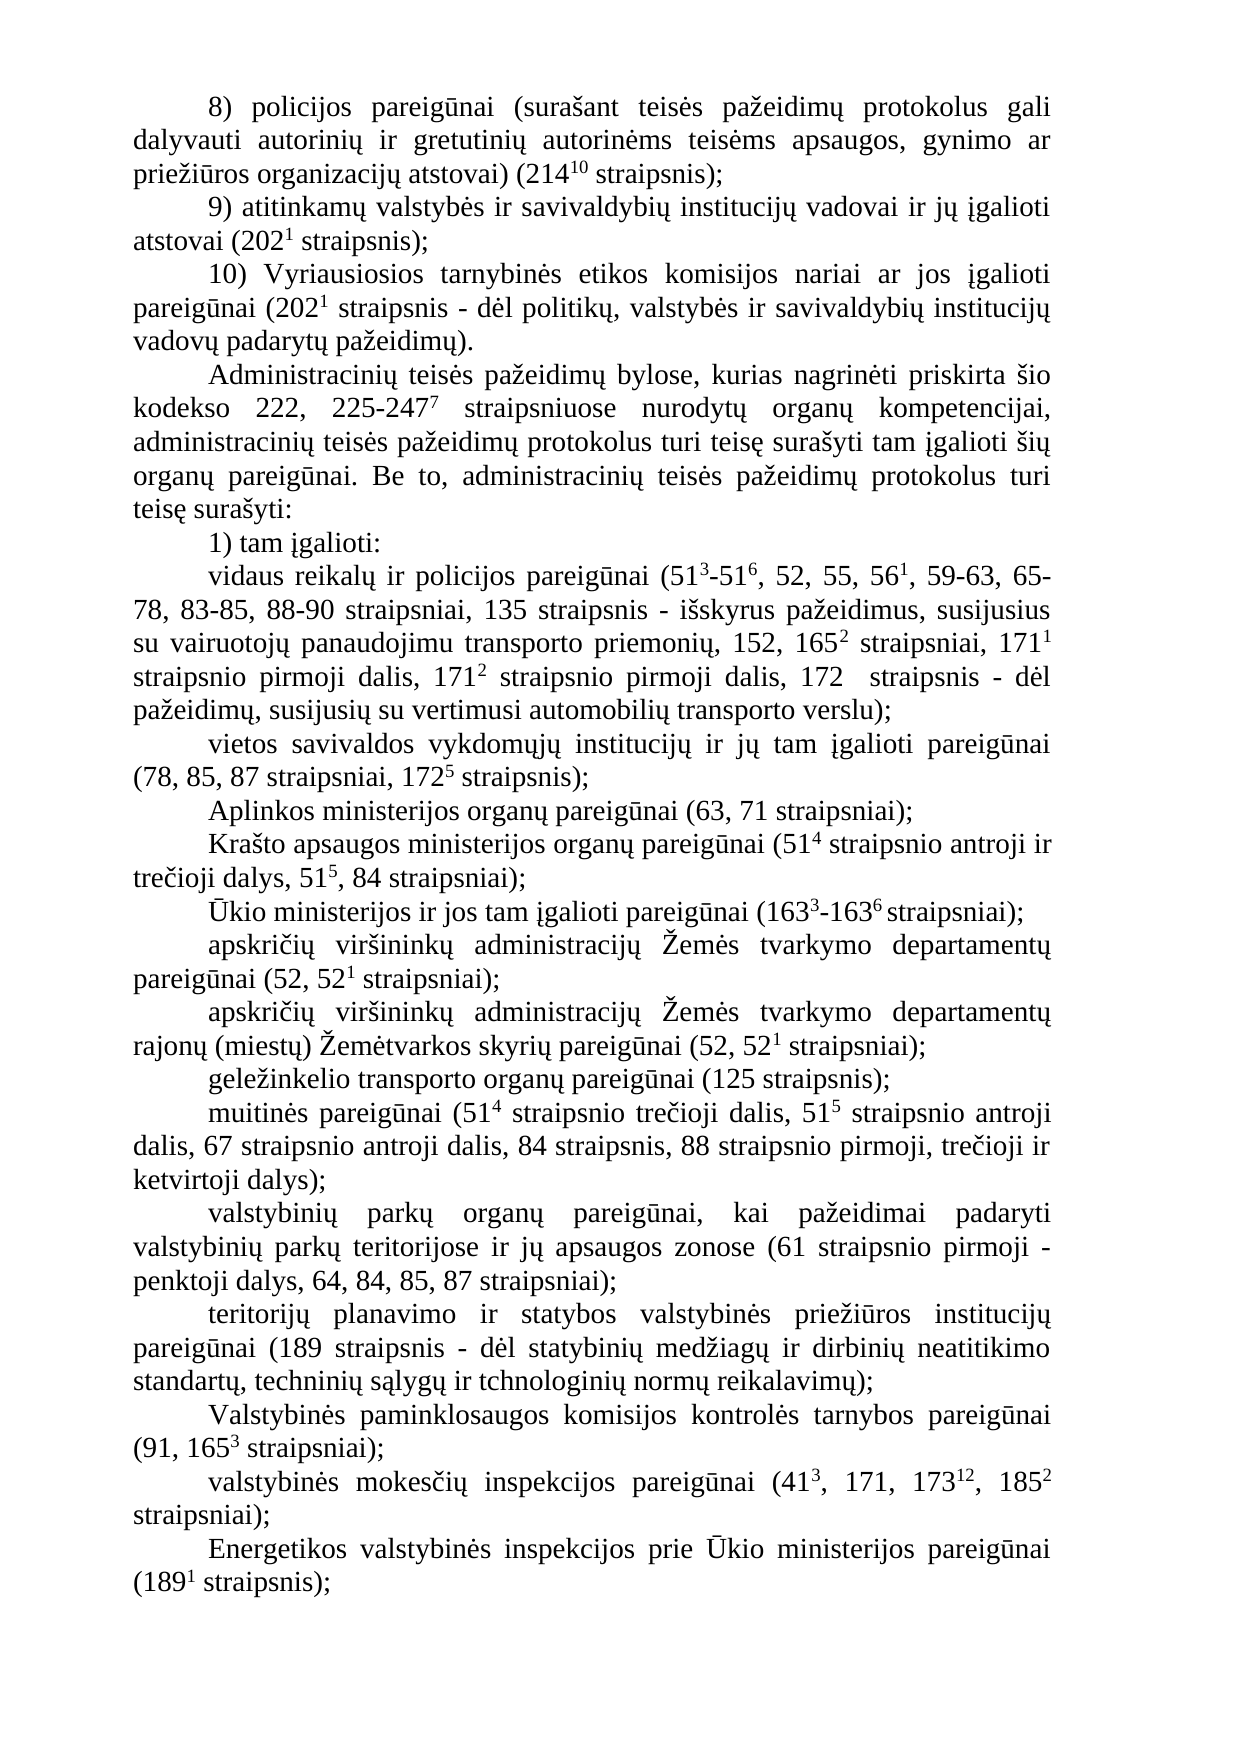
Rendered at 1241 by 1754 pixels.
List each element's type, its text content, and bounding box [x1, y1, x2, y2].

text valstybinių parkų organų pareigūnai, kai pažeidimai padaryti valstybinių parkų teritorijose ir jų apsaugos zonose (61 straipsnio pirmoji - penktoji dalys, 64, 84, 85, 87 straipsniai); [133, 1196, 1052, 1296]
text Valstybinės paminklosaugos komisijos kontrolės tarnybos pareigūnai (91, 1653 straipsniai); [133, 1397, 1052, 1464]
text 1) tam įgalioti: [133, 525, 1052, 558]
text apskričių viršininkų administracijų Žemės tvarkymo departamentų rajonų (miestų) Žemėtvarkos skyrių pareigūnai (52, 521 straipsniai); [133, 994, 1052, 1061]
text Ūkio ministerijos ir jos tam įgalioti pareigūnai (1633-1636 straipsniai); [133, 894, 1052, 927]
text vidaus reikalų ir policijos pareigūnai (513-516, 52, 55, 561, 59-63, 65-78, 83-85, 88-90 straipsniai, 135 straipsnis - išskyrus pažeidimus, susijusius su vairuotojų panaudojimu transporto priemonių, 152, 1652 straipsniai, 1711 straipsnio pirmoji dalis, 1712 straipsnio pirmoji dalis, 172 straipsnis - dėl pažeidimų, susijusių su vertimusi automobilių transporto verslu); [133, 558, 1052, 726]
text 9) atitinkamų valstybės ir savivaldybių institucijų vadovai ir jų įgalioti atstovai (2021 straipsnis); [133, 189, 1052, 256]
text vietos savivaldos vykdomųjų institucijų ir jų tam įgalioti pareigūnai (78, 85, 87 straipsniai, 1725 straipsnis); [133, 726, 1052, 793]
text 8) policijos pareigūnai (surašant teisės pažeidimų protokolus gali dalyvauti autorinių ir gretutinių autorinėms teisėms apsaugos, gynimo ar priežiūros organizacijų atstovai) (21410 straipsnis); [133, 89, 1052, 189]
text valstybinės mokesčių inspekcijos pareigūnai (413, 171, 17312, 1852 straipsniai); [133, 1464, 1052, 1531]
text Energetikos valstybinės inspekcijos prie Ūkio ministerijos pareigūnai (1891 straipsnis); [133, 1531, 1052, 1598]
text 10) Vyriausiosios tarnybinės etikos komisijos nariai ar jos įgalioti pareigūnai (2021 straipsnis - dėl politikų, valstybės ir savivaldybių institucijų vadovų padarytų pažeidimų). [133, 256, 1052, 357]
text geležinkelio transporto organų pareigūnai (125 straipsnis); [133, 1061, 1052, 1095]
text Administracinių teisės pažeidimų bylose, kurias nagrinėti priskirta šio kodekso 222, 225-2477 straipsniuose nurodytų organų kompetencijai, administracinių teisės pažeidimų protokolus turi teisę surašyti tam įgalioti šių organų pareigūnai. Be to, administracinių teisės pažeidimų protokolus turi teisę surašyti: [133, 357, 1052, 525]
text apskričių viršininkų administracijų Žemės tvarkymo departamentų pareigūnai (52, 521 straipsniai); [133, 927, 1052, 994]
text Aplinkos ministerijos organų pareigūnai (63, 71 straipsniai); [133, 793, 1052, 827]
text muitinės pareigūnai (514 straipsnio trečioji dalis, 515 straipsnio antroji dalis, 67 straipsnio antroji dalis, 84 straipsnis, 88 straipsnio pirmoji, trečioji ir ketvirtoji dalys); [133, 1095, 1052, 1196]
text Krašto apsaugos ministerijos organų pareigūnai (514 straipsnio antroji ir trečioji dalys, 515, 84 straipsniai); [133, 827, 1052, 894]
text teritorijų planavimo ir statybos valstybinės priežiūros institucijų pareigūnai (189 straipsnis - dėl statybinių medžiagų ir dirbinių neatitikimo standartų, techninių sąlygų ir tchnologinių normų reikalavimų); [133, 1296, 1052, 1397]
